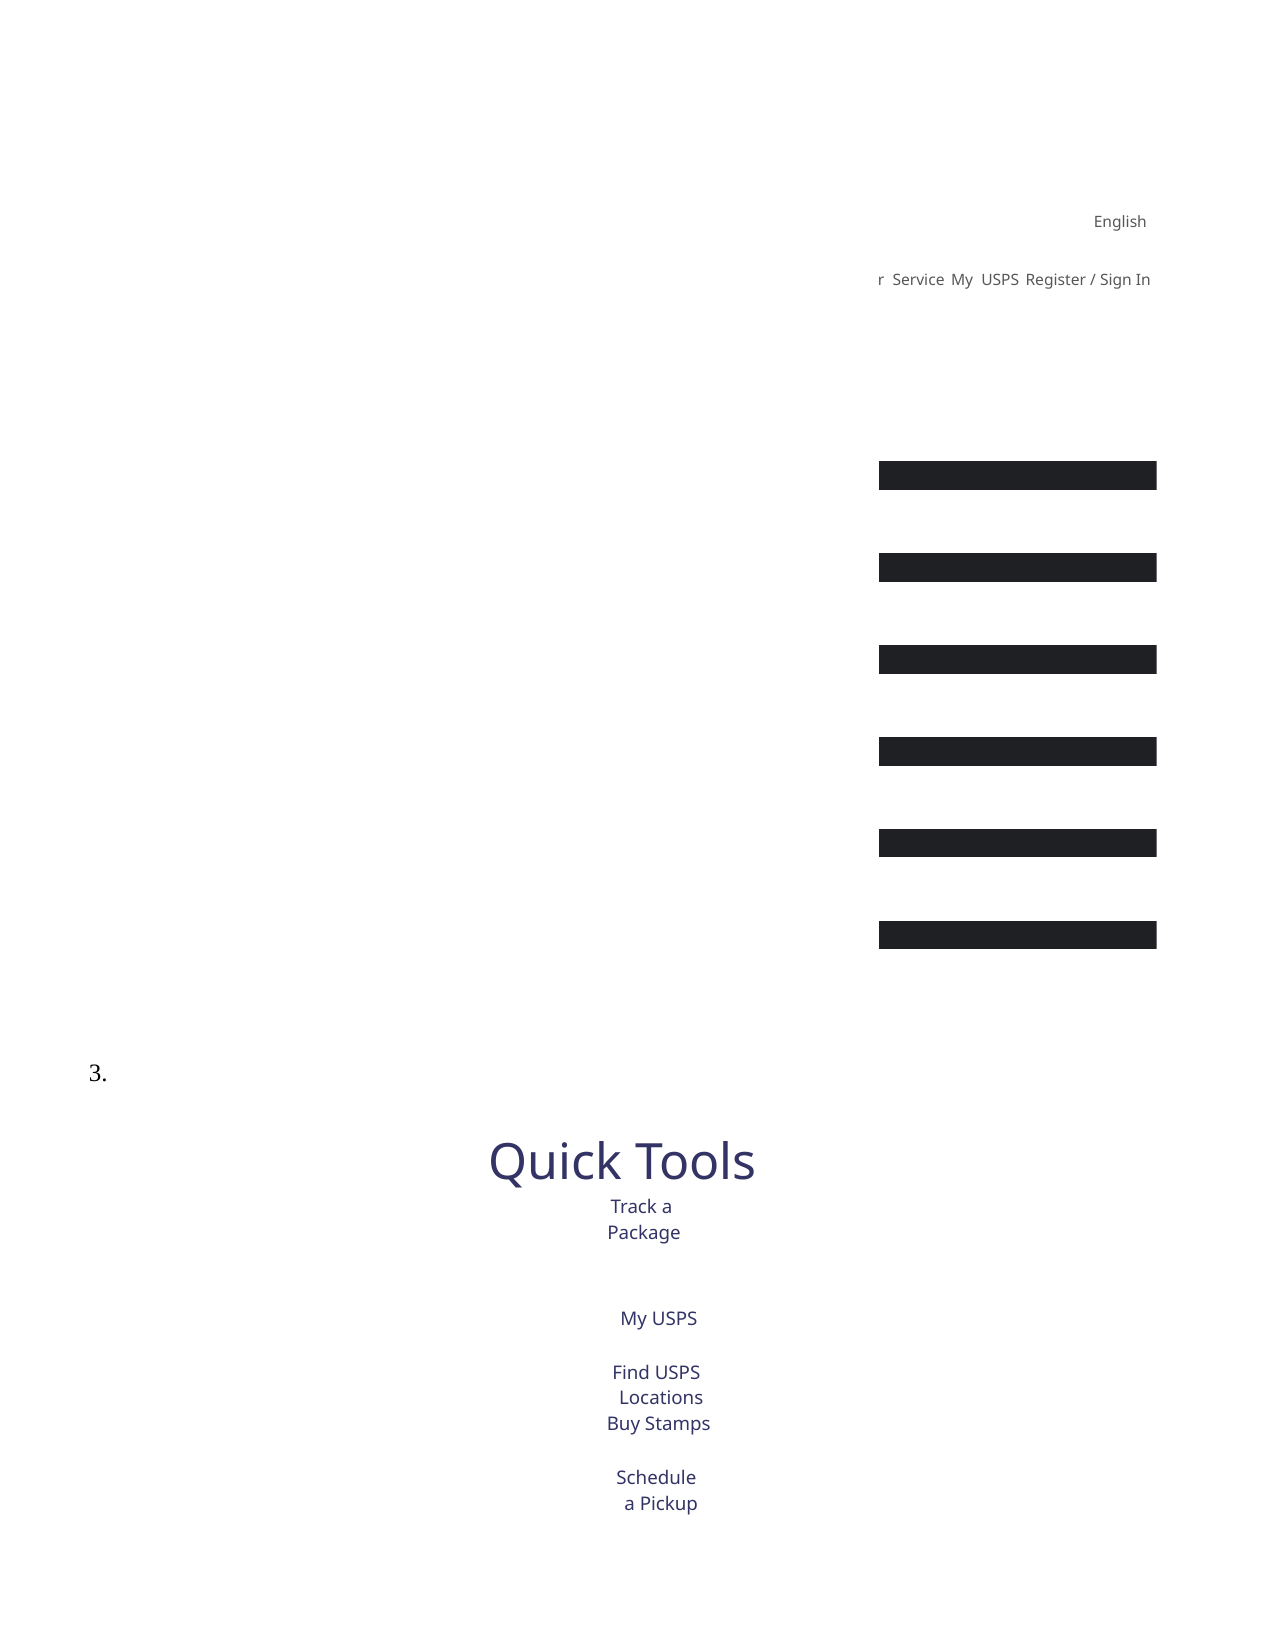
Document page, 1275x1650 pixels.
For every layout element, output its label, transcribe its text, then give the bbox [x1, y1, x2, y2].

text Customer Service My USPS Register / Sign In [879, 262, 1157, 291]
text Buy Stamps [160, 1410, 1157, 1436]
text English [879, 204, 1157, 233]
text Find USPS Locations [160, 1359, 1157, 1410]
text Schedule a Pickup [160, 1464, 1157, 1515]
text Track a Package [160, 1194, 1157, 1245]
subtitle Quick Tools [118, 1126, 1157, 1220]
text My USPS [160, 1305, 1157, 1330]
